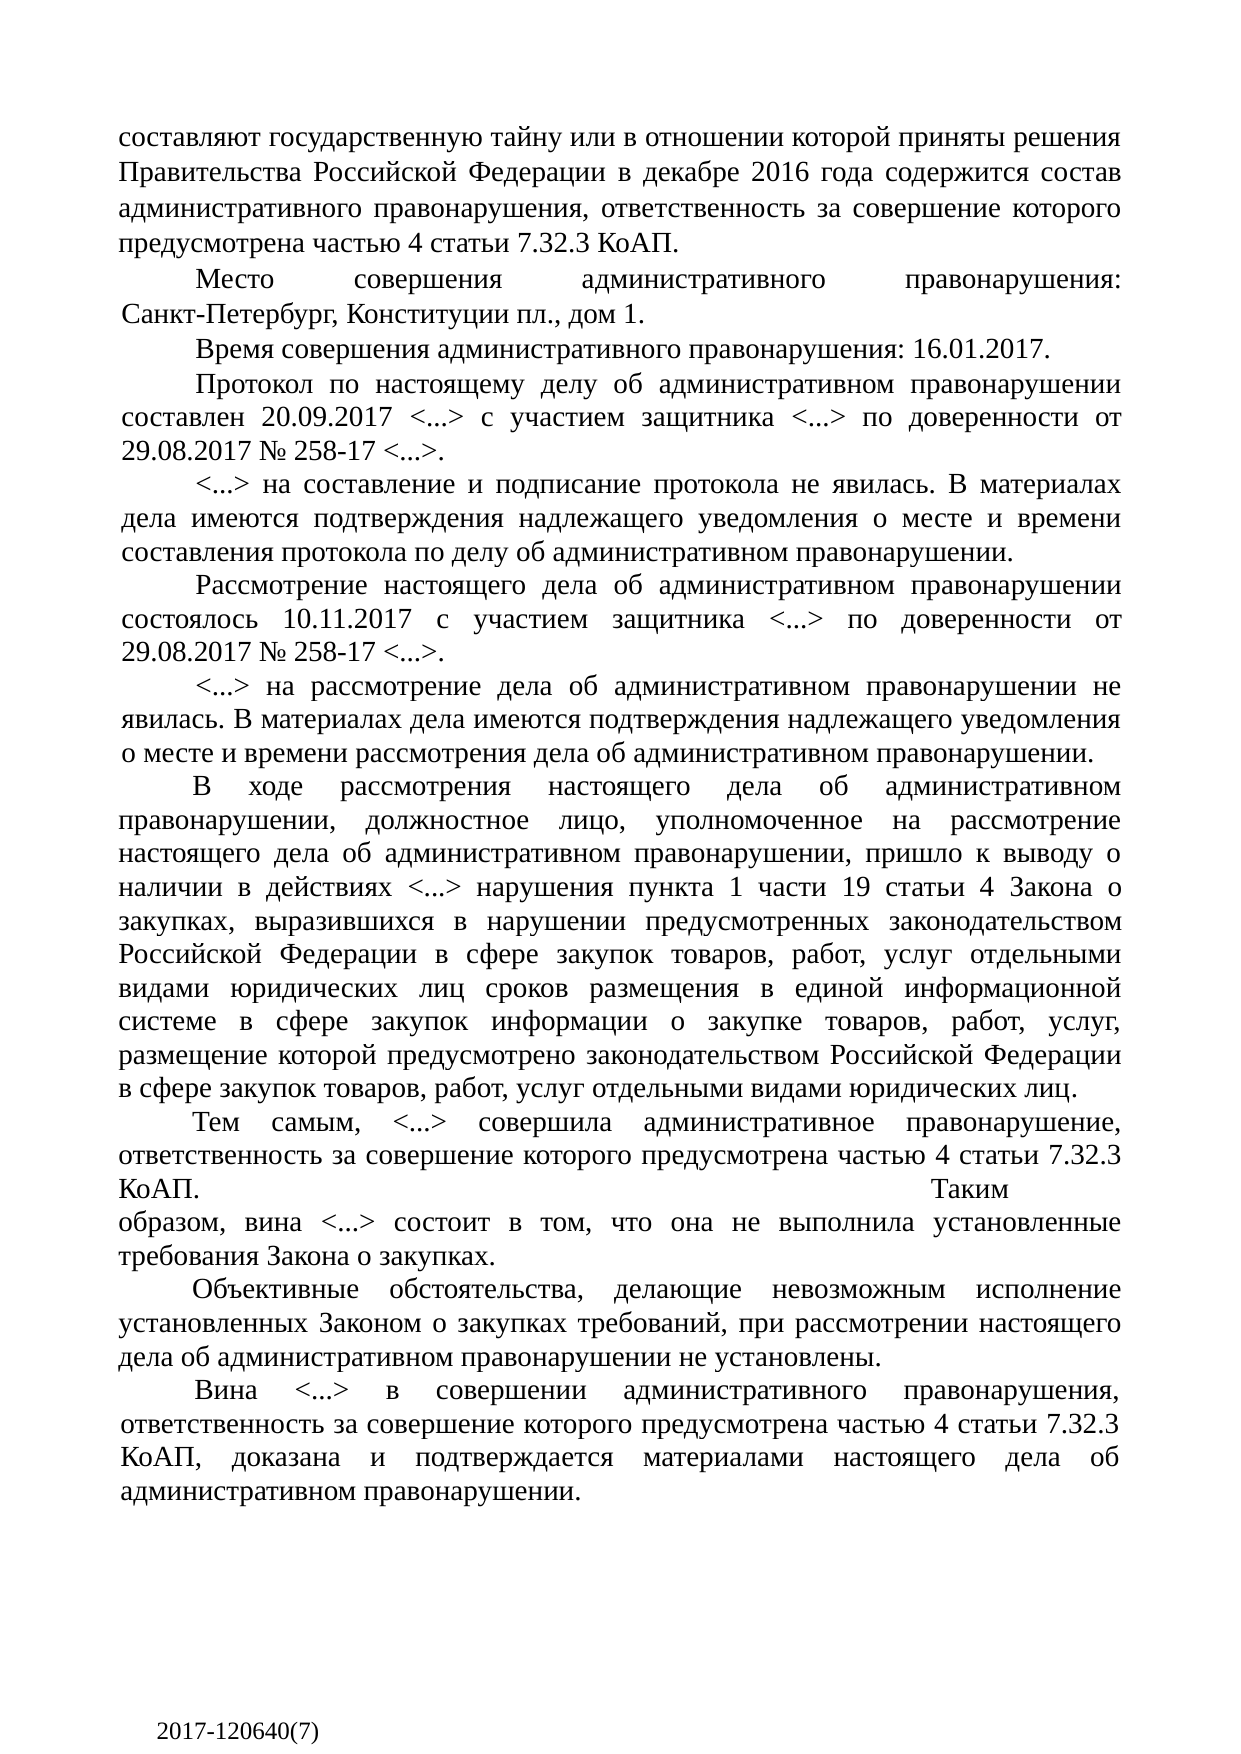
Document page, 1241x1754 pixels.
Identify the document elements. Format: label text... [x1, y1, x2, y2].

text Вина <...> в совершении административного правонарушения, ответственность за совершение которого предусмотрена частью 4 статьи 7.32.3 КоАП, доказана и подтверждается материалами настоящего дела об административном правонарушении. [120, 1372, 1120, 1506]
text В ходе рассмотрения настоящего дела об административном правонарушении, должностное лицо, уполномоченное на рассмотрение настоящего дела об административном правонарушении, пришло к выводу о наличии в действиях <...> нарушения пункта 1 части 19 статьи 4 Закона о закупках, выразившихся в нарушении предусмотренных законодательством Российской Федерации в сфере закупок товаров, работ, услуг отдельными видами юридических лиц сроков размещения в единой информационной системе в сфере закупок информации о закупке товаров, работ, услуг, размещение которой предусмотрено законодательством Российской Федерации в сфере закупок товаров, работ, услуг отдельными видами юридических лиц. [118, 768, 1122, 1104]
text Протокол по настоящему делу об административном правонарушении составлен 20.09.2017 <...> с участием защитника <...> по доверенности от 29.08.2017 № 258-17 <...>. [121, 366, 1122, 467]
text Время совершения административного правонарушения: 16.01.2017. [121, 331, 1122, 366]
text Рассмотрение настоящего дела об административном правонарушении состоялось 10.11.2017 c участием защитника <...> по доверенности от 29.08.2017 № 258-17 <...>. [121, 567, 1122, 668]
text составляют государственную тайну или в отношении которой приняты решения Правительства Российской Федерации в декабре 2016 года содержится состав административного правонарушения, ответственность за совершение которого предусмотрена частью 4 статьи 7.32.3 КоАП. [118, 118, 1122, 260]
text <...> на составление и подписание протокола не явилась. В материалах дела имеются подтверждения надлежащего уведомления о месте и времени составления протокола по делу об административном правонарушении. [121, 467, 1122, 567]
text Тем самым, <...> совершила административное правонарушение, ответственность за совершение которого предусмотрена частью 4 статьи 7.32.3 КоАП. Таким образом, вина <...> состоит в том, что она не выполнила установленные требования Закона о закупках. [118, 1104, 1122, 1272]
text Место совершения административного правонарушения: Санкт-Петербург, Конституции пл., дом 1. [121, 260, 1122, 331]
text <...> на рассмотрение дела об административном правонарушении не явилась. В материалах дела имеются подтверждения надлежащего уведомления о месте и времени рассмотрения дела об административном правонарушении. [121, 668, 1122, 768]
text Объективные обстоятельства, делающие невозможным исполнение установленных Законом о закупках требований, при рассмотрении настоящего дела об административном правонарушении не установлены. [118, 1272, 1122, 1372]
